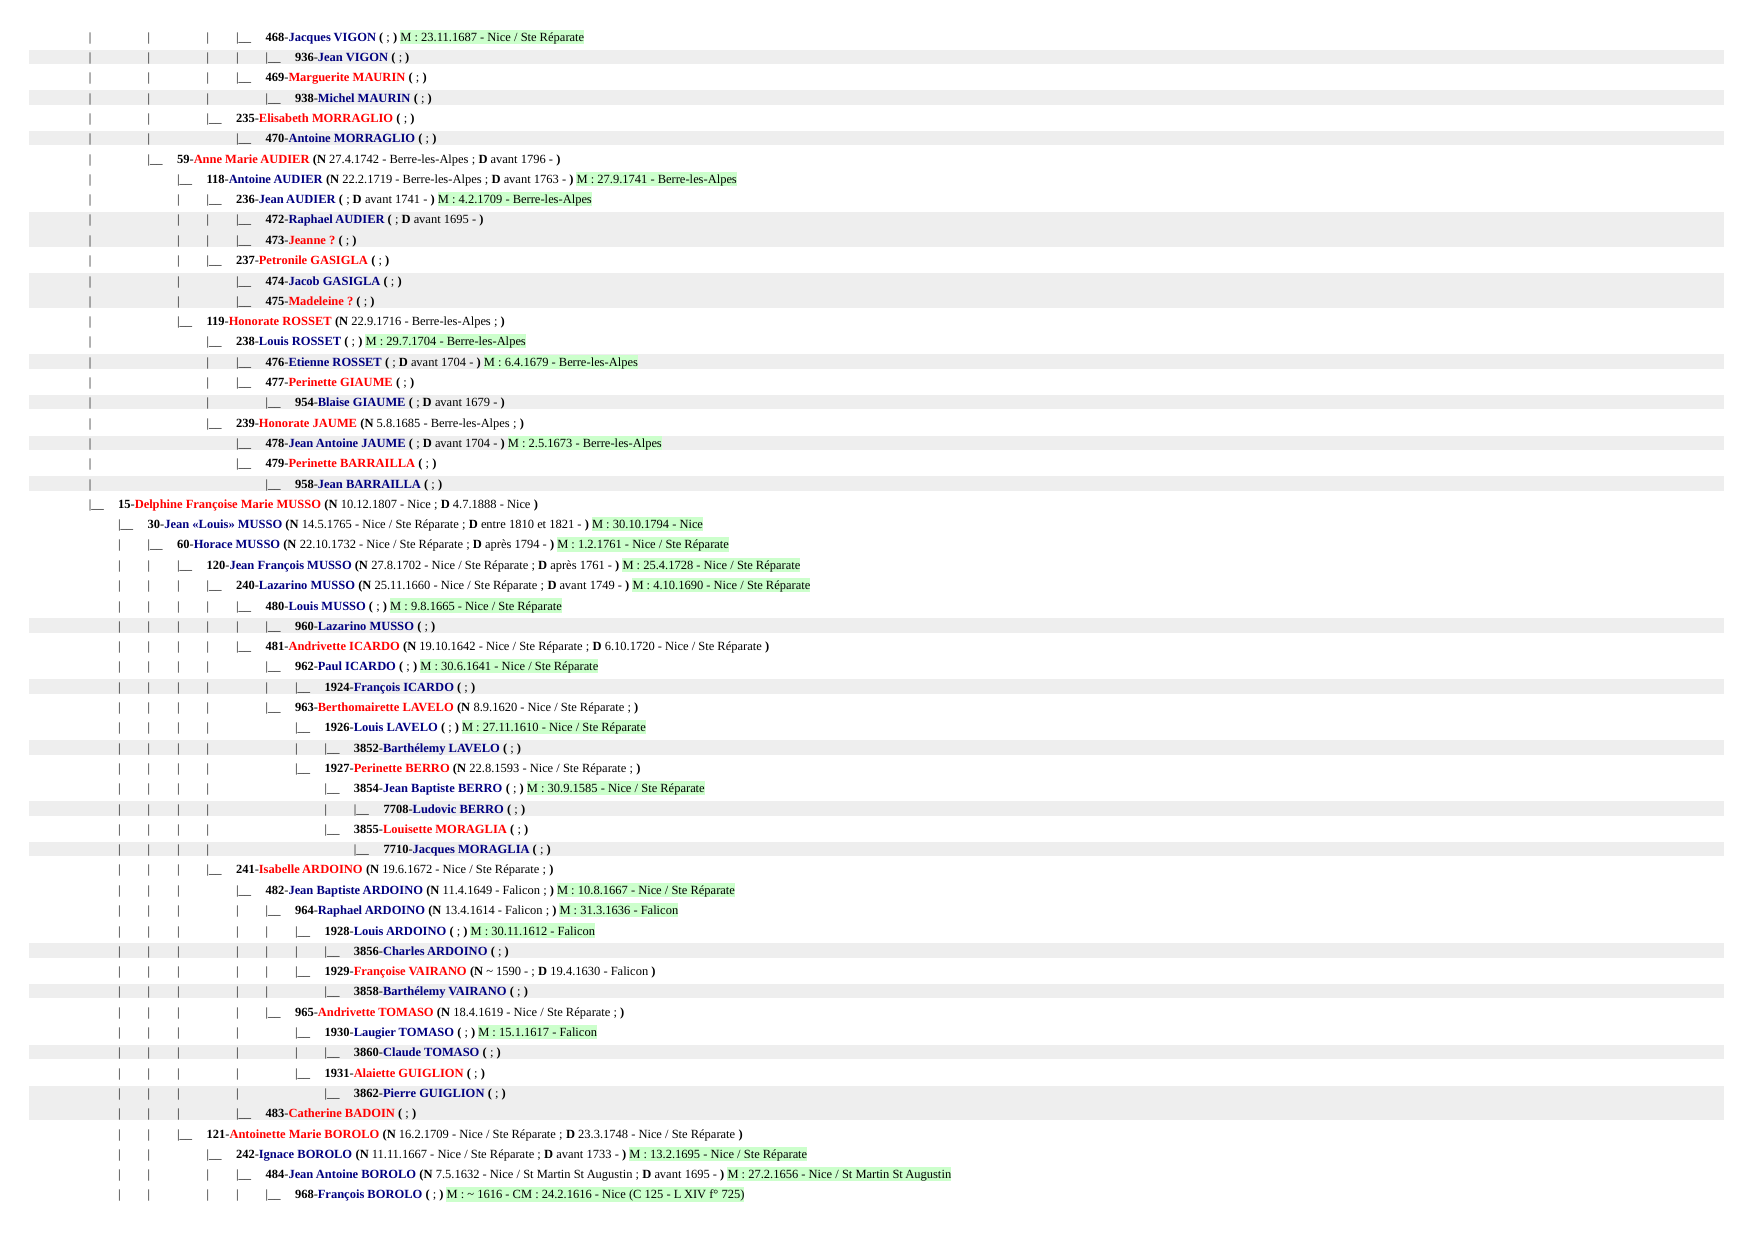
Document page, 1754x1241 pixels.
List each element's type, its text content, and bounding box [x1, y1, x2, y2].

text | | |__ 235-Elisabeth MORRAGLIO ( ; ) [29, 111, 1724, 125]
text | |__ 239-Honorate JAUME (N 5.8.1685 - Berre-les-Alpes ; ) [29, 415, 1724, 430]
text | | | |__ 241-Isabelle ARDOINO (N 19.6.1672 - Nice / Ste Réparate ; ) [29, 862, 1724, 877]
text | | | | |__ 963-Berthomairette LAVELO (N 8.9.1620 - Nice / Ste Réparate ; ) [29, 700, 1724, 714]
text | | | |__ 468-Jacques VIGON ( ; ) M : 23.11.1687 - Nice / Ste Réparate [29, 29, 1724, 44]
text | |__ 238-Louis ROSSET ( ; ) M : 29.7.1704 - Berre-les-Alpes [29, 334, 1724, 348]
text | | | | | |__ 3858-Barthélemy VAIRANO ( ; ) [29, 984, 1724, 998]
text | | | | |__ 936-Jean VIGON ( ; ) [29, 50, 1724, 64]
text | | | | |__ 3855-Louisette MORAGLIA ( ; ) [29, 822, 1724, 836]
text | | |__ 236-Jean AUDIER ( ; D avant 1741 - ) M : 4.2.1709 - Berre-les-Alpes [29, 192, 1724, 206]
text | | | |__ 483-Catherine BADOIN ( ; ) [29, 1106, 1724, 1120]
text | | | | | |__ 960-Lazarino MUSSO ( ; ) [29, 618, 1724, 633]
text | | |__ 475-Madeleine ? ( ; ) [29, 293, 1724, 308]
text | | | |__ 469-Marguerite MAURIN ( ; ) [29, 70, 1724, 84]
text | | | | |__ 3854-Jean Baptiste BERRO ( ; ) M : 30.9.1585 - Nice / Ste Réparate [29, 781, 1724, 795]
text | | | | | |__ 7708-Ludovic BERRO ( ; ) [29, 801, 1724, 816]
text | | |__ 120-Jean François MUSSO (N 27.8.1702 - Nice / Ste Réparate ; D après 1761 - ) M : 25.4.1728 - Nice / Ste Réparate [29, 558, 1724, 572]
text | | | | |__ 964-Raphael ARDOINO (N 13.4.1614 - Falicon ; ) M : 31.3.1636 - Falicon [29, 903, 1724, 917]
text | |__ 478-Jean Antoine JAUME ( ; D avant 1704 - ) M : 2.5.1673 - Berre-les-Alpes [29, 436, 1724, 450]
text | |__ 119-Honorate ROSSET (N 22.9.1716 - Berre-les-Alpes ; ) [29, 314, 1724, 328]
text | |__ 60-Horace MUSSO (N 22.10.1732 - Nice / Ste Réparate ; D après 1794 - ) M : 1.2.1761 - Nice / Ste Réparate [29, 537, 1724, 552]
text | | |__ 237-Petronile GASIGLA ( ; ) [29, 253, 1724, 267]
text | | |__ 476-Etienne ROSSET ( ; D avant 1704 - ) M : 6.4.1679 - Berre-les-Alpes [29, 354, 1724, 369]
text | | | | | | |__ 3856-Charles ARDOINO ( ; ) [29, 943, 1724, 958]
text | | | | | |__ 1928-Louis ARDOINO ( ; ) M : 30.11.1612 - Falicon [29, 923, 1724, 938]
text | | | | |__ 1927-Perinette BERRO (N 22.8.1593 - Nice / Ste Réparate ; ) [29, 761, 1724, 775]
text | | | |__ 482-Jean Baptiste ARDOINO (N 11.4.1649 - Falicon ; ) M : 10.8.1667 - Nice / Ste Réparate [29, 883, 1724, 897]
text | | | | |__ 968-François BOROLO ( ; ) M : ~ 1616 - CM : 24.2.1616 - Nice (C 125 - L XIV f° 725) [29, 1187, 1724, 1202]
text | | | |__ 473-Jeanne ? ( ; ) [29, 233, 1724, 247]
text | | | | |__ 965-Andrivette TOMASO (N 18.4.1619 - Nice / Ste Réparate ; ) [29, 1004, 1724, 1019]
text | | |__ 474-Jacob GASIGLA ( ; ) [29, 273, 1724, 288]
text | | | | | |__ 1929-Françoise VAIRANO (N ~ 1590 - ; D 19.4.1630 - Falicon ) [29, 964, 1724, 978]
text | | |__ 477-Perinette GIAUME ( ; ) [29, 375, 1724, 389]
text | | | | |__ 7710-Jacques MORAGLIA ( ; ) [29, 842, 1724, 856]
text | | | | |__ 962-Paul ICARDO ( ; ) M : 30.6.1641 - Nice / Ste Réparate [29, 659, 1724, 673]
text | | | | |__ 1930-Laugier TOMASO ( ; ) M : 15.1.1617 - Falicon [29, 1025, 1724, 1039]
text |__ 30-Jean «Louis» MUSSO (N 14.5.1765 - Nice / Ste Réparate ; D entre 1810 et 1821 - ) M : 30.10.1794 - Nice [29, 517, 1724, 531]
text | |__ 479-Perinette BARRAILLA ( ; ) [29, 456, 1724, 470]
text | | |__ 242-Ignace BOROLO (N 11.11.1667 - Nice / Ste Réparate ; D avant 1733 - ) M : 13.2.1695 - Nice / Ste Réparate [29, 1147, 1724, 1161]
text | | |__ 954-Blaise GIAUME ( ; D avant 1679 - ) [29, 395, 1724, 409]
text | | | | |__ 3862-Pierre GUIGLION ( ; ) [29, 1086, 1724, 1100]
text | |__ 118-Antoine AUDIER (N 22.2.1719 - Berre-les-Alpes ; D avant 1763 - ) M : 27.9.1741 - Berre-les-Alpes [29, 172, 1724, 186]
text | | | |__ 472-Raphael AUDIER ( ; D avant 1695 - ) [29, 212, 1724, 227]
text | | | | | |__ 3852-Barthélemy LAVELO ( ; ) [29, 740, 1724, 755]
text | | | | |__ 480-Louis MUSSO ( ; ) M : 9.8.1665 - Nice / Ste Réparate [29, 598, 1724, 613]
text | | | | |__ 481-Andrivette ICARDO (N 19.10.1642 - Nice / Ste Réparate ; D 6.10.1720 - Nice / Ste Réparate ) [29, 639, 1724, 653]
text | | | |__ 938-Michel MAURIN ( ; ) [29, 90, 1724, 105]
text | | | |__ 240-Lazarino MUSSO (N 25.11.1660 - Nice / Ste Réparate ; D avant 1749 - ) M : 4.10.1690 - Nice / Ste Réparate [29, 578, 1724, 592]
text | | | | | |__ 3860-Claude TOMASO ( ; ) [29, 1045, 1724, 1059]
text | | | | | |__ 1924-François ICARDO ( ; ) [29, 679, 1724, 694]
text | | | | |__ 1926-Louis LAVELO ( ; ) M : 27.11.1610 - Nice / Ste Réparate [29, 720, 1724, 734]
text | | | | |__ 1931-Alaiette GUIGLION ( ; ) [29, 1065, 1724, 1080]
text | |__ 958-Jean BARRAILLA ( ; ) [29, 476, 1724, 491]
text | | |__ 121-Antoinette Marie BOROLO (N 16.2.1709 - Nice / Ste Réparate ; D 23.3.1748 - Nice / Ste Réparate ) [29, 1126, 1724, 1141]
text | | |__ 470-Antoine MORRAGLIO ( ; ) [29, 131, 1724, 145]
text |__ 15-Delphine Françoise Marie MUSSO (N 10.12.1807 - Nice ; D 4.7.1888 - Nice ) [29, 497, 1724, 511]
text | |__ 59-Anne Marie AUDIER (N 27.4.1742 - Berre-les-Alpes ; D avant 1796 - ) [29, 151, 1724, 166]
text | | | |__ 484-Jean Antoine BOROLO (N 7.5.1632 - Nice / St Martin St Augustin ; D avant 1695 - ) M : 27.2.1656 - Nice / St Martin St Augustin [29, 1167, 1724, 1181]
